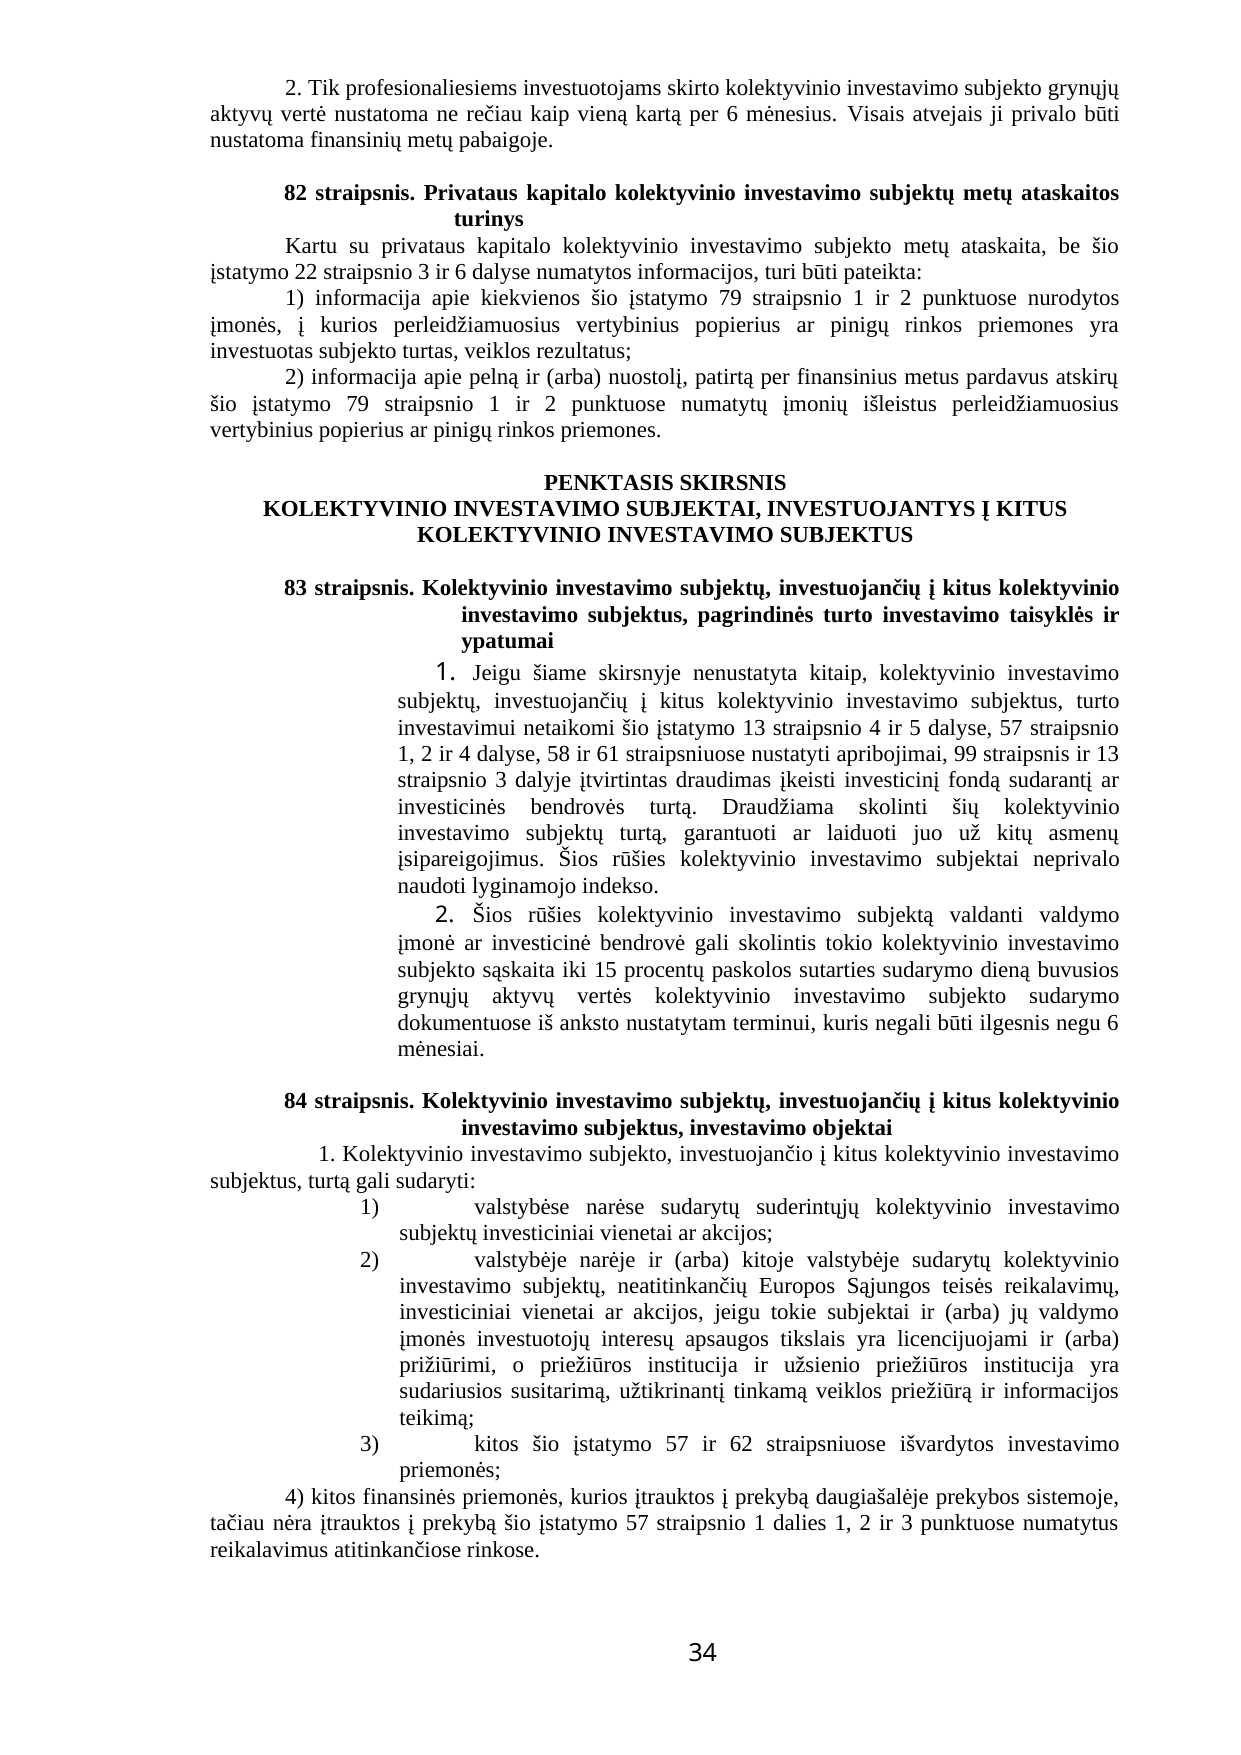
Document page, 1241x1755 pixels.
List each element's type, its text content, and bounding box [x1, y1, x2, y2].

list valstybėje narėje ir (arba) kitoje valstybėje sudarytų kolektyvinio investavimo subjektų, neatitinkančių Europos Sąjungos teisės reikalavimų, investiciniai vienetai ar akcijos, jeigu tokie subjektai ir (arba) jų valdymo įmonės investuotojų interesų apsaugos tikslais yra licencijuojami ir (arba) prižiūrimi, o priežiūros institucija ir užsienio priežiūros institucija yra sudariusios susitarimą, užtikrinantį tinkamą veiklos priežiūrą ir informacijos teikimą; [285, 1246, 1120, 1430]
list Šios rūšies kolektyvinio investavimo subjektą valdanti valdymo įmonė ar investicinė bendrovė gali skolintis tokio kolektyvinio investavimo subjekto sąskaita iki 15 procentų paskolos sutarties sudarymo dieną buvusios grynųjų aktyvų vertės kolektyvinio investavimo subjekto sudarymo dokumentuose iš anksto nustatytam terminui, kuris negali būti ilgesnis negu 6 mėnesiai. [360, 898, 1120, 1061]
text 82 straipsnis. Privataus kapitalo kolektyvinio investavimo subjektų metų ataskaitos turinys [284, 179, 1120, 232]
list kitos šio įstatymo 57 ir 62 straipsniuose išvardytos investavimo priemonės; [285, 1430, 1120, 1483]
list Jeigu šiame skirsnyje nenustatyta kitaip, kolektyvinio investavimo subjektų, investuojančių į kitus kolektyvinio investavimo subjektus, turto investavimui netaikomi šio įstatymo 13 straipsnio 4 ir 5 dalyse, 57 straipsnio 1, 2 ir 4 dalyse, 58 ir 61 straipsniuose nustatyti apribojimai, 99 straipsnis ir 13 straipsnio 3 dalyje įtvirtintas draudimas įkeisti investicinį fondą sudarantį ar investicinės bendrovės turtą. Draudžiama skolinti šių kolektyvinio investavimo subjektų turtą, garantuoti ar laiduoti juo už kitų asmenų įsipareigojimus. Šios rūšies kolektyvinio investavimo subjektai neprivalo naudoti lyginamojo indekso. [360, 653, 1120, 898]
text 1) informacija apie kiekvienos šio įstatymo 79 straipsnio 1 ir 2 punktuose nurodytos įmonės, į kurios perleidžiamuosius vertybinius popierius ar pinigų rinkos priemones yra investuotas subjekto turtas, veiklos rezultatus; [210, 284, 1120, 363]
text 2) informacija apie pelną ir (arba) nuostolį, patirtą per finansinius metus pardavus atskirų šio įstatymo 79 straipsnio 1 ir 2 punktuose numatytų įmonių išleistus perleidžiamuosius vertybinius popierius ar pinigų rinkos priemones. [210, 363, 1120, 442]
text penktasis SKIRSNIS [210, 469, 1120, 495]
text 2. Tik profesionaliesiems investuotojams skirto kolektyvinio investavimo subjekto grynųjų aktyvų vertė nustatoma ne rečiau kaip vieną kartą per 6 mėnesius. Visais atvejais ji privalo būti nustatoma finansinių metų pabaigoje. [210, 73, 1120, 153]
list valstybėse narėse sudarytų suderintųjų kolektyvinio investavimo subjektų investiciniai vienetai ar akcijos; [285, 1193, 1120, 1246]
text 1. Kolektyvinio investavimo subjekto, investuojančio į kitus kolektyvinio investavimo subjektus, turtą gali sudaryti: [210, 1140, 1120, 1193]
text 84 straipsnis. Kolektyvinio investavimo subjektų, investuojančių į kitus kolektyvinio investavimo subjektus, investavimo objektai [284, 1088, 1120, 1140]
text 83 straipsnis. Kolektyvinio investavimo subjektų, investuojančių į kitus kolektyvinio investavimo subjektus, pagrindinės turto investavimo taisyklės ir ypatumai [284, 574, 1120, 653]
text Kartu su privataus kapitalo kolektyvinio investavimo subjekto metų ataskaita, be šio įstatymo 22 straipsnio 3 ir 6 dalyse numatytos informacijos, turi būti pateikta: [210, 232, 1120, 284]
text KOLEKTYVINIO INVESTAVIMO SUBJEKTAI, INVESTUOJANTYS Į KITUS KOLEKTYVINIO INVESTAVIMO SUBJEKTUS [210, 495, 1120, 548]
text 4) kitos finansinės priemonės, kurios įtrauktos į prekybą daugiašalėje prekybos sistemoje, tačiau nėra įtrauktos į prekybą šio įstatymo 57 straipsnio 1 dalies 1, 2 ir 3 punktuose numatytus reikalavimus atitinkančiose rinkose. [210, 1483, 1120, 1562]
